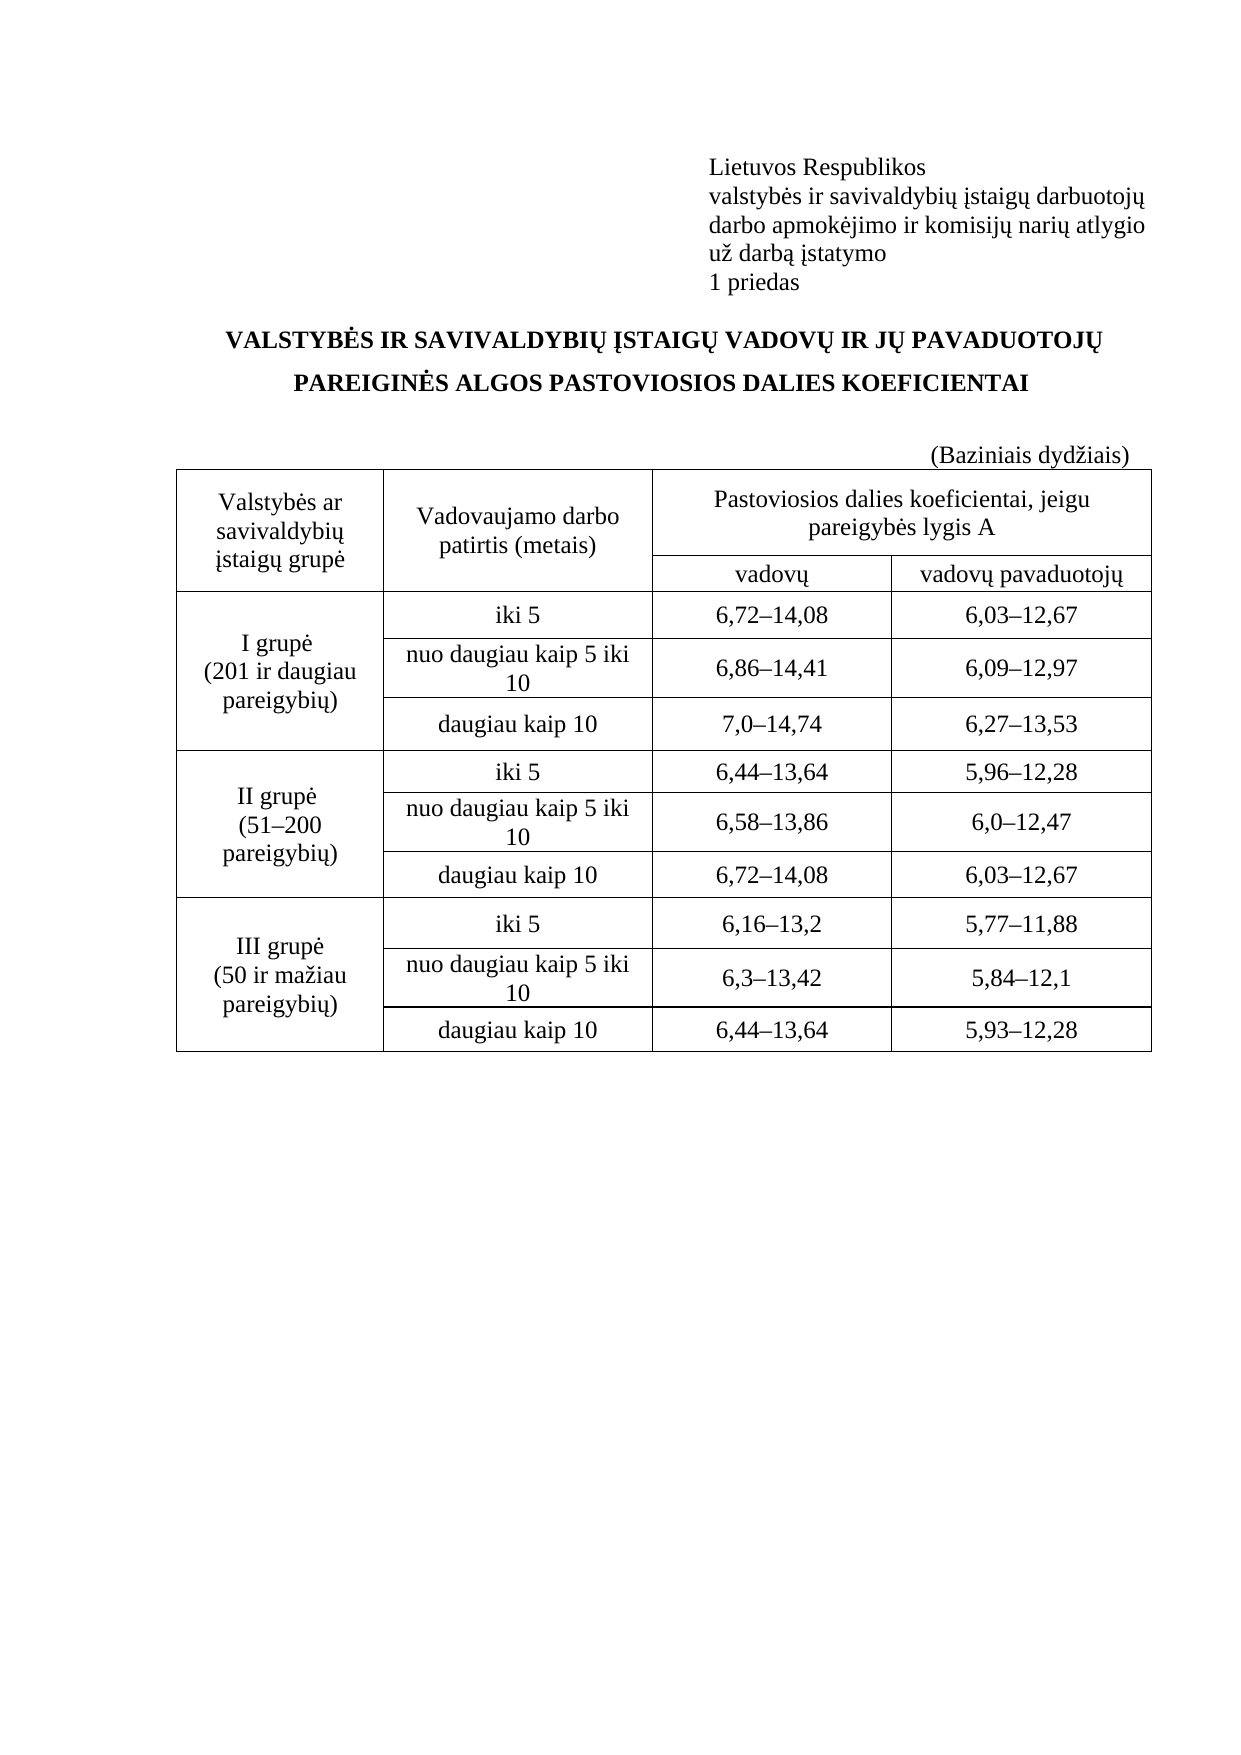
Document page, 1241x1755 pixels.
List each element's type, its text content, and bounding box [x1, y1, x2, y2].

table_cell 6,09–12,97 [892, 639, 1151, 697]
text darbo apmokėjimo ir komisijų narių atlygio [709, 210, 1152, 238]
table_cell daugiau kaip 10 [384, 698, 652, 750]
table_cell 5,77–11,88 [892, 898, 1151, 948]
table_cell 7,0–14,74 [653, 698, 891, 750]
table_cell daugiau kaip 10 [384, 852, 652, 897]
table_cell vadovų pavaduotojų [892, 556, 1151, 591]
table_cell III grupė (50 ir mažiau pareigybių) [177, 898, 383, 1051]
table_cell 6,0–12,47 [892, 793, 1151, 851]
table_cell 6,44–13,64 [653, 751, 891, 792]
table_cell 6,58–13,86 [653, 793, 891, 851]
table_cell 5,93–12,28 [892, 1008, 1151, 1051]
table_cell 6,86–14,41 [653, 639, 891, 697]
table_cell 6,16–13,2 [653, 898, 891, 948]
table_header Valstybės ar savivaldybių įstaigų grupė [177, 470, 383, 591]
table_cell I grupė (201 ir daugiau pareigybių) [177, 592, 383, 750]
table_cell iki 5 [384, 898, 652, 948]
table_cell 5,96–12,28 [892, 751, 1151, 792]
table_cell 6,03–12,67 [892, 592, 1151, 638]
text VALSTYBĖS IR SAVIVALDYBIŲ ĮSTAIGŲ VADOVŲ IR JŲ PAVADUOTOJŲ PAREIGINĖS ALGOS PASTOVIOSIOS DALIES KOEFICIENTAI [177, 325, 1152, 397]
table_cell II grupė (51–200 pareigybių) [177, 751, 383, 897]
table_cell nuo daugiau kaip 5 iki 10 [384, 949, 652, 1006]
text valstybės ir savivaldybių įstaigų darbuotojų [709, 181, 1152, 210]
table_cell daugiau kaip 10 [384, 1008, 652, 1051]
table_cell 6,72–14,08 [653, 852, 891, 897]
table_cell nuo daugiau kaip 5 iki 10 [384, 639, 652, 697]
table_cell 6,72–14,08 [653, 592, 891, 638]
text (Baziniais dydžiais) [177, 440, 1152, 468]
table_cell 6,44–13,64 [653, 1008, 891, 1051]
text už darbą įstatymo [709, 238, 1152, 267]
table_cell 6,27–13,53 [892, 698, 1151, 750]
table_cell nuo daugiau kaip 5 iki 10 [384, 793, 652, 851]
table_header Vadovaujamo darbo patirtis (metais) [384, 470, 652, 591]
table_header Pastoviosios dalies koeficientai, jeigu pareigybės lygis A [653, 470, 1151, 555]
table_cell 6,03–12,67 [892, 852, 1151, 897]
table_cell 5,84–12,1 [892, 949, 1151, 1006]
table_cell iki 5 [384, 751, 652, 792]
text 1 priedas [177, 267, 1152, 296]
text Lietuvos Respublikos [709, 152, 1152, 181]
table_cell 6,3–13,42 [653, 949, 891, 1006]
table_cell vadovų [653, 556, 891, 591]
table_cell iki 5 [384, 592, 652, 638]
